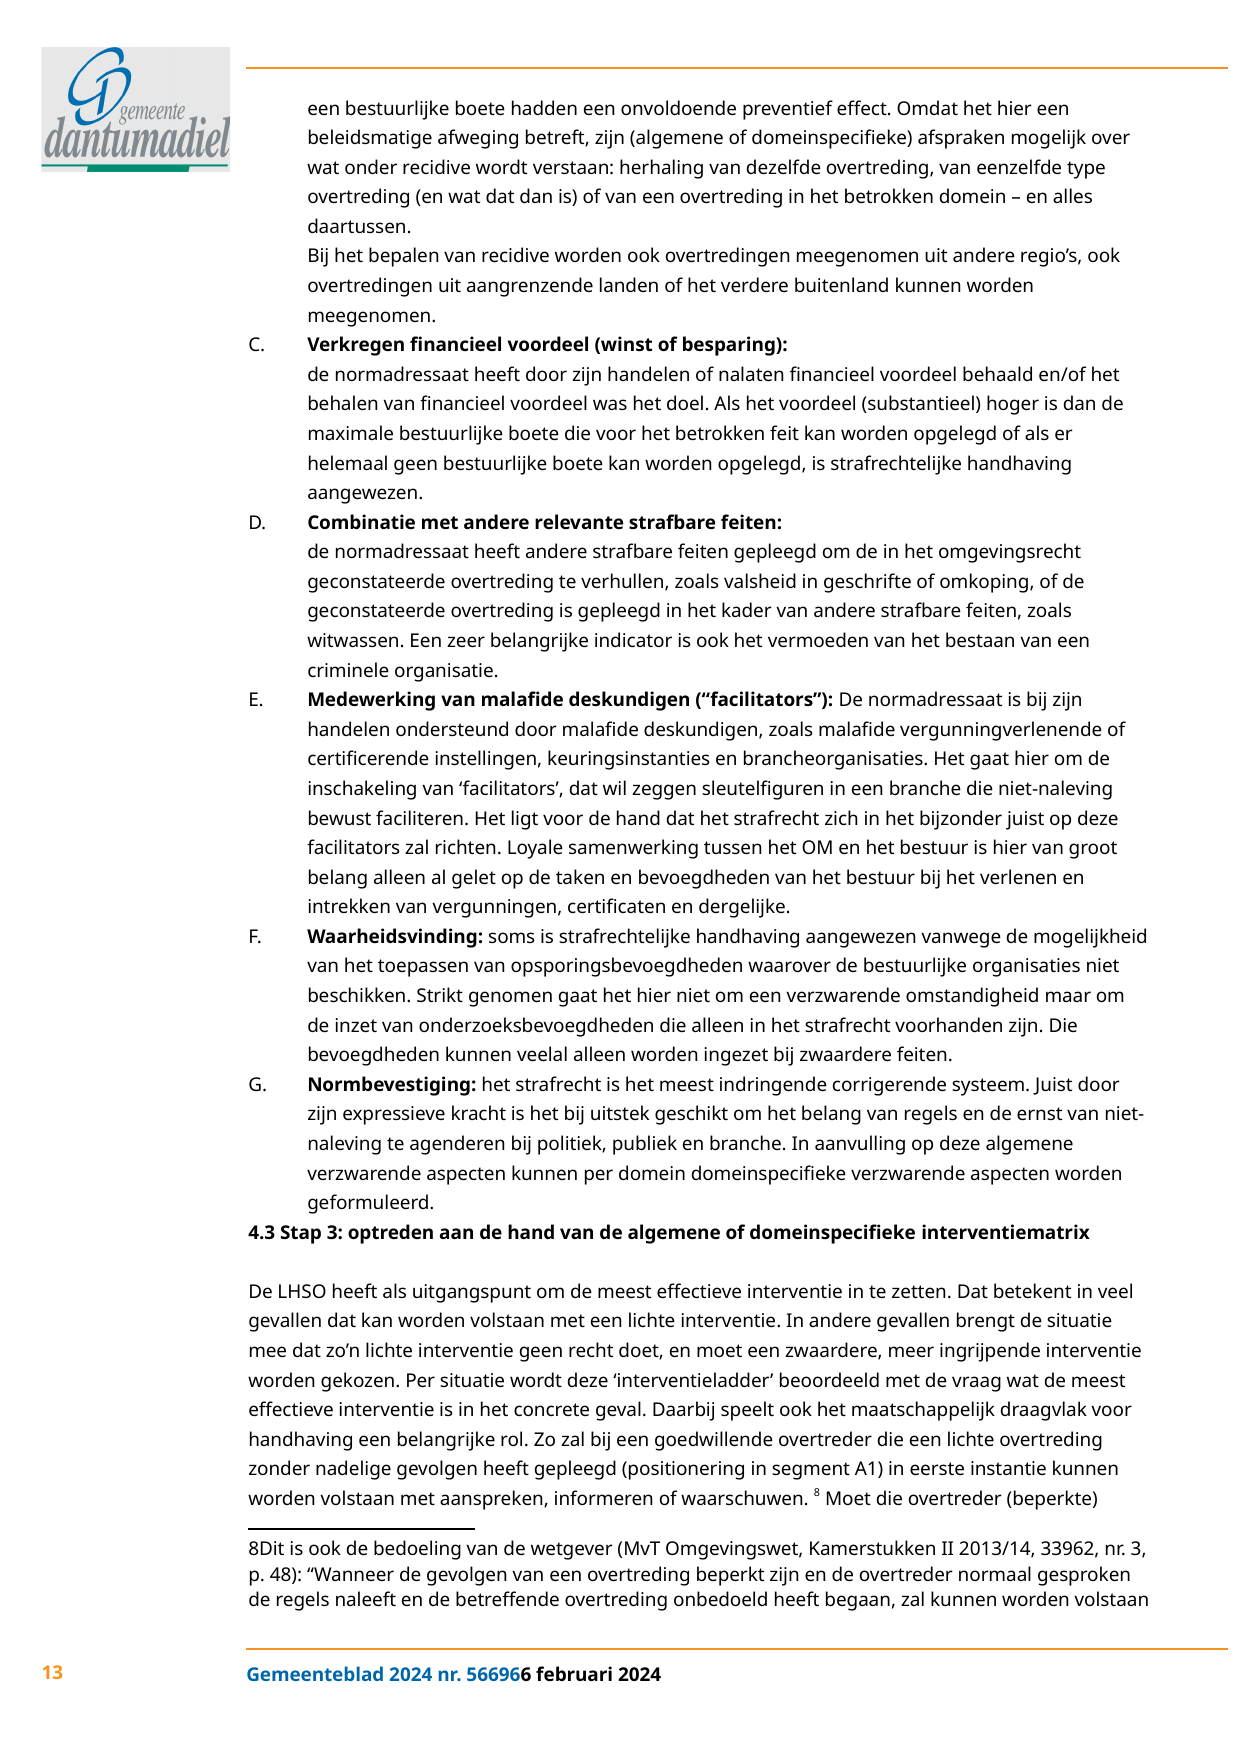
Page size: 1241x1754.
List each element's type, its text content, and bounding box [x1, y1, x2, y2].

list Medewerking van malafide deskundigen (“facilitators”): De normadressaat is bij zijn handelen ondersteund door malafide deskundigen, zoals malafide vergunningverlenende of certificerende instellingen, keuringsinstanties en brancheorganisaties. Het gaat hier om de inschakeling van ‘facilitators’, dat wil zeggen sleutelfiguren in een branche die niet-naleving bewust faciliteren. Het ligt voor de hand dat het strafrecht zich in het bijzonder juist op deze facilitators zal richten. Loyale samenwerking tussen het OM en het bestuur is hier van groot belang alleen al gelet op de taken en bevoegdheden van het bestuur bij het verlenen en intrekken van vergunningen, certificaten en dergelijke. [248, 686, 1152, 919]
list Combinatie met andere relevante strafbare feiten: [248, 509, 1152, 535]
list Normbevestiging: het strafrecht is het meest indringende corrigerende systeem. Juist door zijn expressieve kracht is het bij uitstek geschikt om het belang van regels en de ernst van niet-naleving te agenderen bij politiek, publiek en branche. In aanvulling op deze algemene verzwarende aspecten kunnen per domein domeinspecifieke verzwarende aspecten worden geformuleerd. [248, 1071, 1152, 1215]
list de normadressaat heeft door zijn handelen of nalaten financieel voordeel behaald en/of het behalen van financieel voordeel was het doel. Als het voordeel (substantieel) hoger is dan de maximale bestuurlijke boete die voor het betrokken feit kan worden opgelegd of als er helemaal geen bestuurlijke boete kan worden opgelegd, is strafrechtelijke handhaving aangewezen. [248, 361, 1152, 505]
text Dit is ook de bedoeling van de wetgever (MvT Omgevingswet, Kamerstukken II 2013/14, 33962, nr. 3, p. 48): “Wanneer de gevolgen van een overtreding beperkt zijn en de overtreder normaal gesproken de regels naleeft en de betreffende overtreding onbedoeld heeft begaan, zal kunnen worden volstaan [248, 1535, 1152, 1612]
list Verkregen financieel voordeel (winst of besparing): [248, 331, 1152, 357]
picture [41, 47, 231, 172]
text 4.3 Stap 3: optreden aan de hand van de algemene of domeinspecifieke interventiematrix [248, 1219, 1152, 1245]
list de normadressaat heeft andere strafbare feiten gepleegd om de in het omgevingsrecht geconstateerde overtreding te verhullen, zoals valsheid in geschrifte of omkoping, of de geconstateerde overtreding is gepleegd in het kader van andere strafbare feiten, zoals witwassen. Een zeer belangrijke indicator is ook het vermoeden van het bestaan van een criminele organisatie. [248, 538, 1152, 683]
list een bestuurlijke boete hadden een onvoldoende preventief effect. Omdat het hier een beleidsmatige afweging betreft, zijn (algemene of domeinspecifieke) afspraken mogelijk over wat onder recidive wordt verstaan: herhaling van dezelfde overtreding, van eenzelfde type overtreding (en wat dat dan is) of van een overtreding in het betrokken domein – en alles daartussen. [248, 95, 1152, 239]
text De LHSO heeft als uitgangspunt om de meest effectieve interventie in te zetten. Dat betekent in veel gevallen dat kan worden volstaan met een lichte interventie. In andere gevallen brengt de situatie mee dat zo’n lichte interventie geen recht doet, en moet een zwaardere, meer ingrijpende interventie worden gekozen. Per situatie wordt deze ‘interventieladder’ beoordeeld met de vraag wat de meest effectieve interventie is in het concrete geval. Daarbij speelt ook het maatschappelijk draagvlak voor handhaving een belangrijke rol. Zo zal bij een goedwillende overtreder die een lichte overtreding zonder nadelige gevolgen heeft gepleegd (positionering in segment A1) in eerste instantie kunnen worden volstaan met aanspreken, informeren of waarschuwen. Moet die overtreder (beperkte) [248, 1278, 1152, 1511]
list Bij het bepalen van recidive worden ook overtredingen meegenomen uit andere regio’s, ook overtredingen uit aangrenzende landen of het verdere buitenland kunnen worden meegenomen. [248, 243, 1152, 328]
list Waarheidsvinding: soms is strafrechtelijke handhaving aangewezen vanwege de mogelijkheid van het toepassen van opsporingsbevoegdheden waarover de bestuurlijke organisaties niet beschikken. Strikt genomen gaat het hier niet om een verzwarende omstandigheid maar om de inzet van onderzoeksbevoegdheden die alleen in het strafrecht voorhanden zijn. Die bevoegdheden kunnen veelal alleen worden ingezet bij zwaardere feiten. [248, 923, 1152, 1067]
